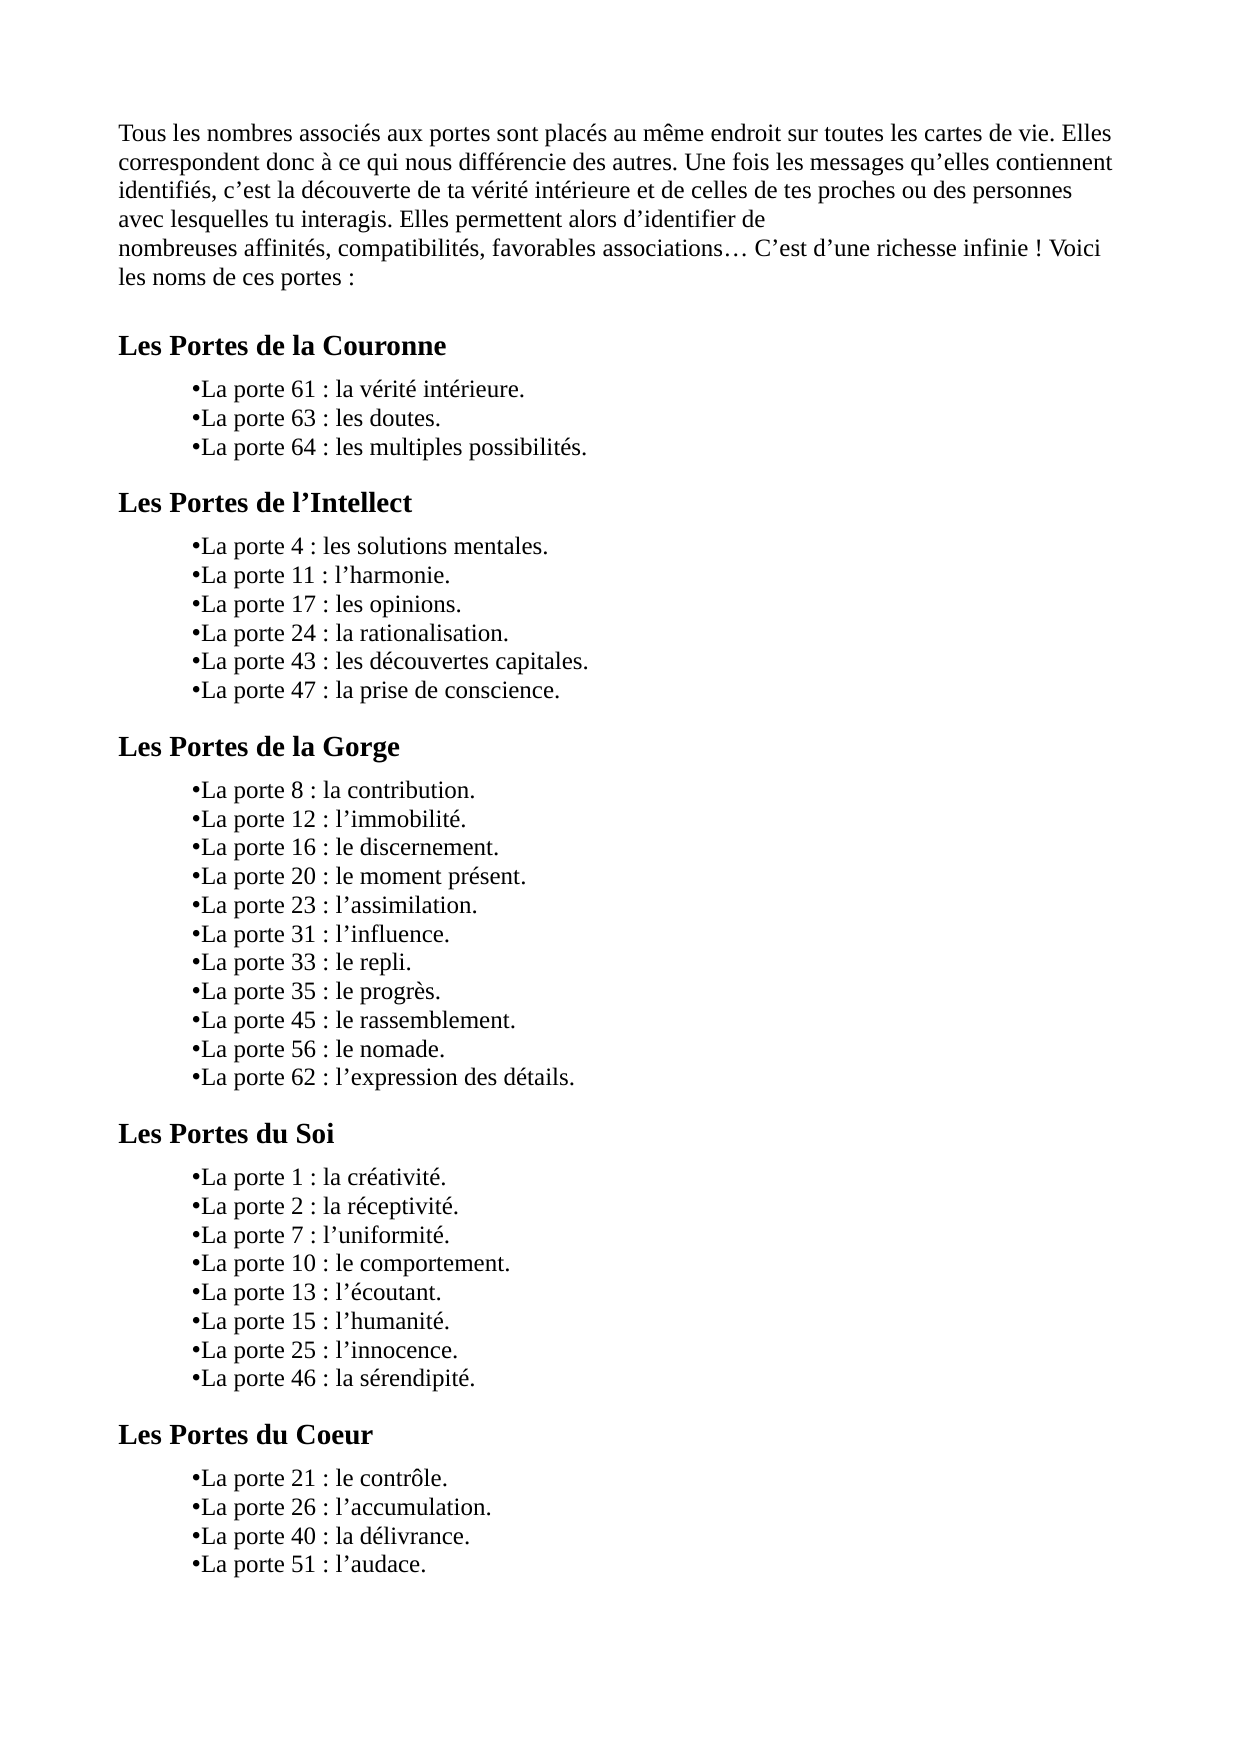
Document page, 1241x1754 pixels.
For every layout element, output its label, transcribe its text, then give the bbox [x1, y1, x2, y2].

list La porte 24 : la rationalisation. [118, 618, 1122, 646]
subtitle Les Portes de la Couronne [118, 328, 1122, 362]
list La porte 2 : la réceptivité. [118, 1191, 1122, 1220]
list La porte 4 : les solutions mentales. [118, 531, 1122, 560]
list La porte 12 : l’immobilité. [118, 804, 1122, 832]
list La porte 20 : le moment présent. [118, 861, 1122, 890]
list La porte 7 : l’uniformité. [118, 1220, 1122, 1248]
subtitle Les Portes du Soi [118, 1116, 1122, 1150]
list La porte 26 : l’accumulation. [118, 1492, 1122, 1521]
list La porte 16 : le discernement. [118, 832, 1122, 861]
list La porte 43 : les découvertes capitales. [118, 646, 1122, 675]
list La porte 10 : le comportement. [118, 1248, 1122, 1277]
list La porte 23 : l’assimilation. [118, 890, 1122, 919]
list La porte 46 : la sérendipité. [118, 1363, 1122, 1392]
list La porte 13 : l’écoutant. [118, 1277, 1122, 1306]
list La porte 62 : l’expression des détails. [118, 1062, 1122, 1091]
list La porte 61 : la vérité intérieure. [118, 374, 1122, 403]
list La porte 15 : l’humanité. [118, 1306, 1122, 1335]
list La porte 63 : les doutes. [118, 403, 1122, 432]
list La porte 56 : le nomade. [118, 1034, 1122, 1062]
list La porte 21 : le contrôle. [118, 1463, 1122, 1492]
subtitle Les Portes de l’Intellect [118, 485, 1122, 519]
subtitle Les Portes de la Gorge [118, 729, 1122, 762]
list La porte 25 : l’innocence. [118, 1335, 1122, 1363]
list La porte 11 : l’harmonie. [118, 560, 1122, 589]
list La porte 8 : la contribution. [118, 775, 1122, 804]
list La porte 1 : la créativité. [118, 1162, 1122, 1191]
list La porte 17 : les opinions. [118, 589, 1122, 618]
list La porte 31 : l’influence. [118, 919, 1122, 947]
list La porte 35 : le progrès. [118, 976, 1122, 1005]
list La porte 47 : la prise de conscience. [118, 675, 1122, 704]
list La porte 45 : le rassemblement. [118, 1005, 1122, 1034]
list La porte 64 : les multiples possibilités. [118, 432, 1122, 460]
text Tous les nombres associés aux portes sont placés au même endroit sur toutes les cartes de vie. Elles correspondent donc à ce qui nous différencie des autres. Une fois les messages qu’elles contiennent identifiés, c’est la découverte de ta vérité intérieure et de celles de tes proches ou des personnes avec lesquelles tu interagis. Elles permettent alors d’identifier de nombreuses affinités, compatibilités, favorables associations… C’est d’une richesse infinie ! Voici les noms de ces portes : [118, 118, 1122, 291]
list La porte 51 : l’audace. [118, 1549, 1122, 1578]
list La porte 33 : le repli. [118, 947, 1122, 976]
list La porte 40 : la délivrance. [118, 1521, 1122, 1549]
subtitle Les Portes du Coeur [118, 1417, 1122, 1451]
